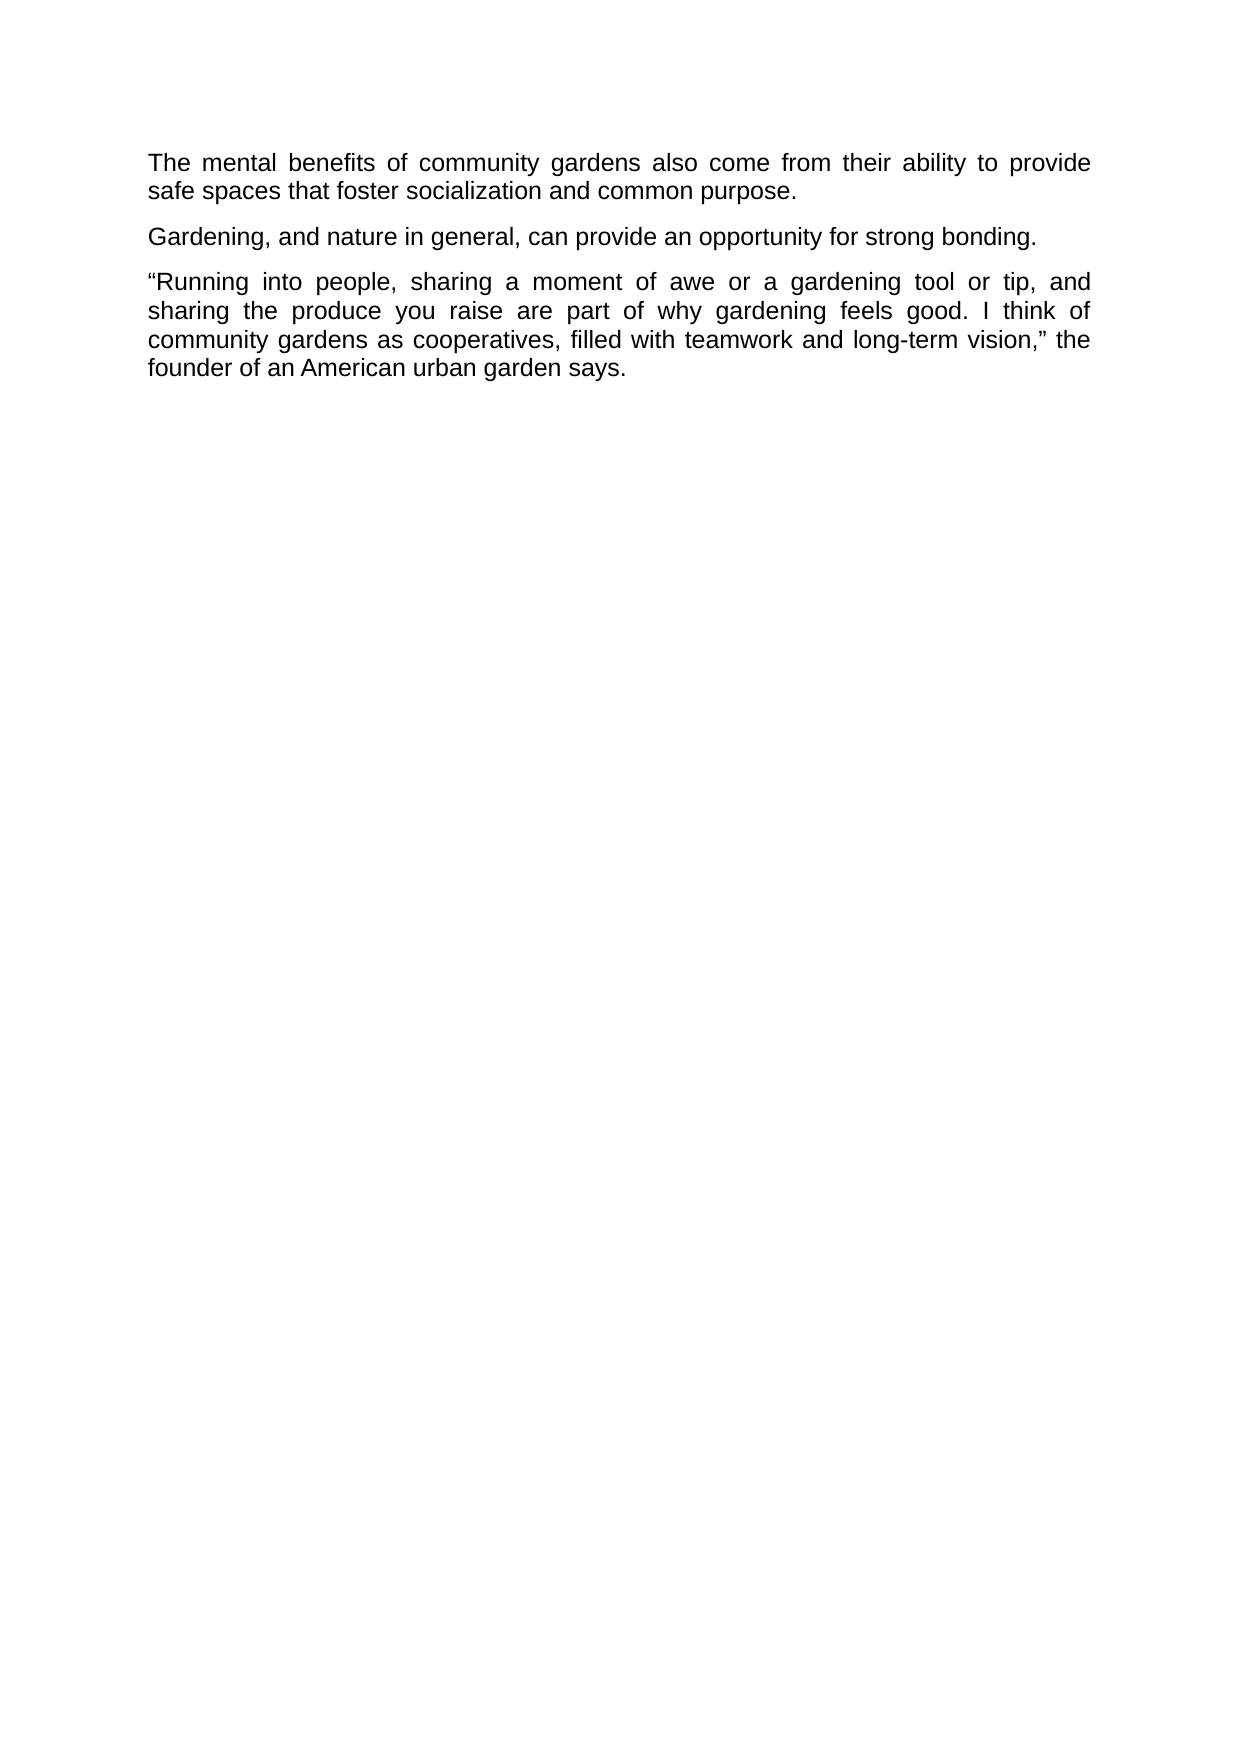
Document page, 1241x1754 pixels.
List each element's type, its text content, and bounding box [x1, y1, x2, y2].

text “Running into people, sharing a moment of awe or a gardening tool or tip, and sharing the produce you raise are part of why gardening feels good. I think of community gardens as cooperatives, filled with teamwork and long-term vision,” the founder of an American urban garden says. [148, 267, 1093, 382]
text The mental benefits of community gardens also come from their ability to provide safe spaces that foster socialization and common purpose. [148, 148, 1093, 205]
text Gardening, and nature in general, can provide an opportunity for strong bonding. [148, 222, 1093, 251]
